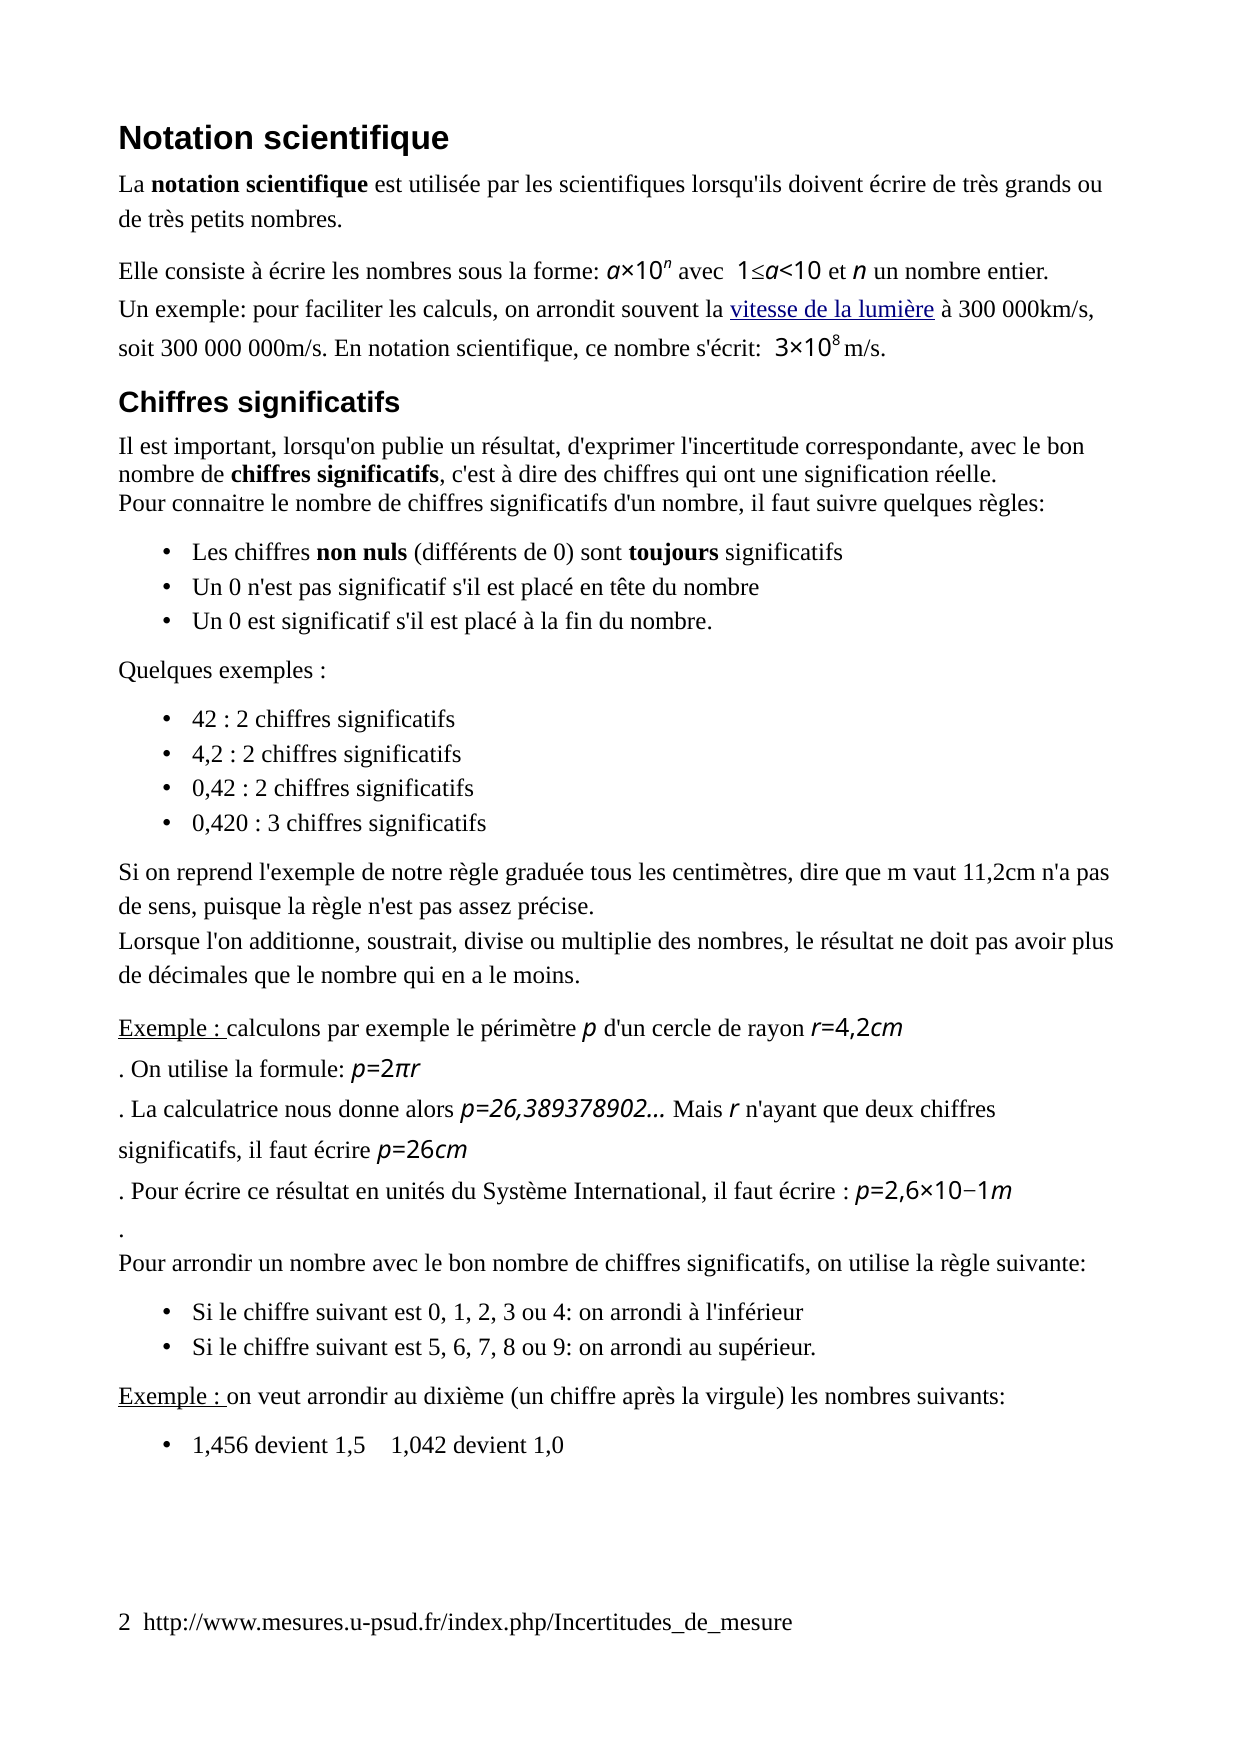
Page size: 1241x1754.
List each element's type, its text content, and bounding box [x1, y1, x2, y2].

list Si le chiffre suivant est 0, 1, 2, 3 ou 4: on arrondi à l'inférieur [162, 1297, 1122, 1326]
list Un 0 est significatif s'il est placé à la fin du nombre. [162, 606, 1122, 635]
text Pour connaitre le nombre de chiffres significatifs d'un nombre, il faut suivre quelques règles: [118, 488, 1122, 517]
list 0,42 : 2 chiffres significatifs [162, 773, 1122, 802]
list Si le chiffre suivant est 5, 6, 7, 8 ou 9: on arrondi au supérieur. [162, 1332, 1122, 1360]
text Exemple : on veut arrondir au dixième (un chiffre après la virgule) les nombres suivants: [118, 1381, 1122, 1409]
text Un exemple: pour faciliter les calculs, on arrondit souvent la vitesse de la lumière à 300 000km/s, soit 300 000 000m/s. En notation scientifique, ce nombre s'écrit: 3×108 m/s. [118, 294, 1122, 363]
text Elle consiste à écrire les nombres sous la forme: a×10n avec 1≤a<10 et n un nombre entier. [118, 253, 1122, 287]
list 1,456 devient 1,5 1,042 devient 1,0 [162, 1430, 1122, 1458]
subtitle Notation scientifique [118, 118, 1122, 157]
list Un 0 n'est pas significatif s'il est placé en tête du nombre [162, 572, 1122, 601]
list 0,420 : 3 chiffres significatifs [162, 808, 1122, 837]
list Les chiffres non nuls (différents de 0) sont toujours significatifs [162, 537, 1122, 566]
text La notation scientifique est utilisée par les scientifiques lorsqu'ils doivent écrire de très grands ou de très petits nombres. [118, 169, 1122, 232]
subtitle Chiffres significatifs [118, 384, 1122, 418]
text . La calculatrice nous donne alors p=26,389378902… Mais r n'ayant que deux chiffres significatifs, il faut écrire p=26cm [118, 1091, 1122, 1166]
list 4,2 : 2 chiffres significatifs [162, 739, 1122, 768]
text Quelques exemples : [118, 655, 1122, 684]
list 42 : 2 chiffres significatifs [162, 704, 1122, 733]
text Exemple : calculons par exemple le périmètre p d'un cercle de rayon r=4,2cm [118, 1009, 1122, 1043]
text Il est important, lorsqu'on publie un résultat, d'exprimer l'incertitude correspondante, avec le bon nombre de chiffres significatifs, c'est à dire des chiffres qui ont une signification réelle. [118, 431, 1122, 488]
text . Pour écrire ce résultat en unités du Système International, il faut écrire : p=2,6×10−1m [118, 1173, 1122, 1207]
text . On utilise la formule: p=2πr [118, 1050, 1122, 1084]
text Si on reprend l'exemple de notre règle graduée tous les centimètres, dire que m vaut 11,2cm n'a pas de sens, puisque la règle n'est pas assez précise. Lorsque l'on additionne, soustrait, divise ou multiplie des nombres, le résultat ne doit pas avoir plus de décimales que le nombre qui en a le moins. [118, 857, 1122, 989]
text . Pour arrondir un nombre avec le bon nombre de chiffres significatifs, on utilise la règle suivante: [118, 1214, 1122, 1277]
